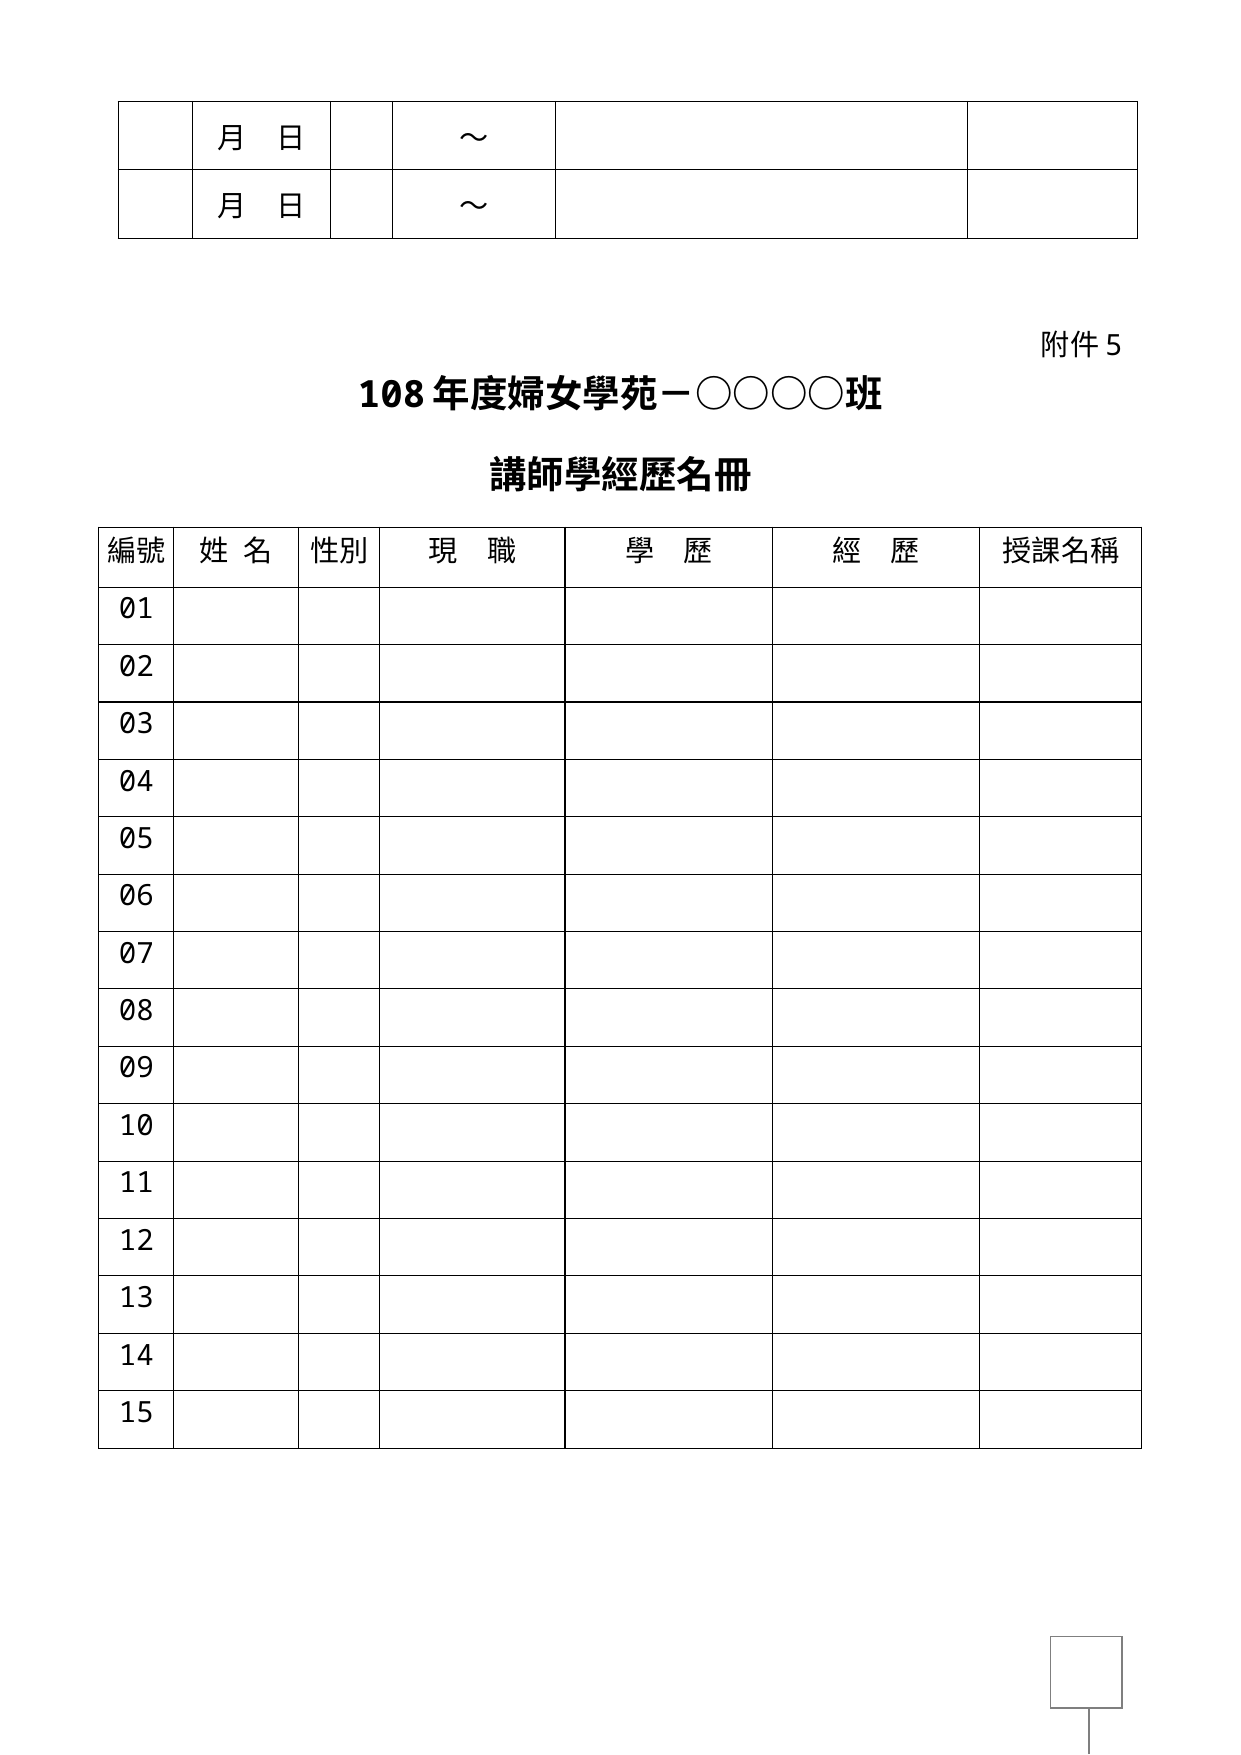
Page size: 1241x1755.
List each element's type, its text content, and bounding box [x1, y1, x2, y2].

table_cell 09 [99, 1047, 173, 1103]
table_cell [566, 703, 772, 759]
table_cell 04 [99, 760, 173, 816]
table_cell [566, 875, 772, 931]
table_cell [380, 875, 564, 931]
table_cell [968, 102, 1137, 169]
text 108年度婦女學苑－○○○○班 [118, 363, 1122, 418]
table_cell 07 [99, 932, 173, 988]
table_cell [174, 932, 298, 988]
table_cell [380, 1334, 564, 1390]
table_cell [174, 760, 298, 816]
table_cell [174, 1047, 298, 1103]
table_cell [119, 102, 192, 169]
text 講師學經歷名冊 [118, 445, 1122, 499]
table_cell [566, 1334, 772, 1390]
table_cell [556, 170, 967, 237]
table_cell [980, 875, 1141, 931]
table_cell [174, 1391, 298, 1447]
table_cell [299, 989, 379, 1046]
table_cell [566, 1047, 772, 1103]
table_header 性別 [299, 528, 379, 587]
table_cell [980, 1047, 1141, 1103]
table_cell [380, 703, 564, 759]
table_cell [773, 875, 979, 931]
table_cell [380, 1162, 564, 1218]
table_cell [174, 645, 298, 701]
table_cell [556, 102, 967, 169]
table_cell [773, 588, 979, 644]
table_cell [380, 989, 564, 1046]
table_cell [566, 817, 772, 873]
table_cell [980, 932, 1141, 988]
table_cell [968, 170, 1137, 237]
table_cell [299, 703, 379, 759]
table_header 姓 名 [174, 528, 298, 587]
table_cell [174, 1162, 298, 1218]
table_cell [299, 932, 379, 988]
table_cell [174, 1276, 298, 1333]
table_cell [566, 989, 772, 1046]
table_cell [174, 817, 298, 873]
table_cell [380, 760, 564, 816]
table_cell [331, 102, 392, 169]
table_cell [980, 1391, 1141, 1447]
table_cell [380, 932, 564, 988]
table_cell [299, 1162, 379, 1218]
table_cell [566, 932, 772, 988]
table_cell [566, 1391, 772, 1447]
table_cell [980, 1104, 1141, 1161]
table_cell [299, 817, 379, 873]
table_cell [773, 989, 979, 1046]
table_cell [380, 645, 564, 701]
table_cell [380, 1391, 564, 1447]
table_cell [299, 1276, 379, 1333]
table_cell [380, 1104, 564, 1161]
table_cell [174, 1104, 298, 1161]
table_cell [174, 703, 298, 759]
table_cell [773, 1104, 979, 1161]
table_cell [174, 989, 298, 1046]
table_cell [980, 703, 1141, 759]
table_cell 15 [99, 1391, 173, 1447]
table_cell [980, 1334, 1141, 1390]
table_cell [380, 817, 564, 873]
table_cell 02 [99, 645, 173, 701]
table_cell [299, 645, 379, 701]
table_cell [773, 703, 979, 759]
table_cell [299, 1104, 379, 1161]
table_cell [380, 1276, 564, 1333]
table_cell [980, 989, 1141, 1046]
table_header 編號 [99, 528, 173, 587]
table_cell 12 [99, 1219, 173, 1275]
table_cell [174, 875, 298, 931]
table_header 經 歷 [773, 528, 979, 587]
table_cell [380, 1219, 564, 1275]
table_cell 月 日 [193, 170, 330, 237]
table_cell [380, 588, 564, 644]
table_cell [174, 588, 298, 644]
table_cell [119, 170, 192, 237]
table_cell [299, 875, 379, 931]
table_cell [566, 1162, 772, 1218]
table_cell [174, 1219, 298, 1275]
table_cell [773, 760, 979, 816]
table_cell [380, 1047, 564, 1103]
table_cell [566, 1276, 772, 1333]
table_cell [980, 1219, 1141, 1275]
table_cell [299, 1334, 379, 1390]
table_cell 01 [99, 588, 173, 644]
table_cell [773, 817, 979, 873]
table_cell [773, 1162, 979, 1218]
table_cell [299, 588, 379, 644]
table_cell [299, 1391, 379, 1447]
table_cell [980, 760, 1141, 816]
table_cell [773, 1334, 979, 1390]
table_cell [980, 817, 1141, 873]
table_cell 03 [99, 703, 173, 759]
table_header 學 歷 [566, 528, 772, 587]
table_cell 14 [99, 1334, 173, 1390]
table_cell [773, 1219, 979, 1275]
table_cell 05 [99, 817, 173, 873]
table_cell [980, 588, 1141, 644]
table_cell 08 [99, 989, 173, 1046]
table_cell [773, 1047, 979, 1103]
text 附件5 [118, 301, 1122, 363]
table_cell 11 [99, 1162, 173, 1218]
table_cell [331, 170, 392, 237]
table_cell [980, 645, 1141, 701]
table_cell 10 [99, 1104, 173, 1161]
table_cell [299, 1047, 379, 1103]
table_cell [566, 588, 772, 644]
table_cell [566, 1104, 772, 1161]
table_cell [299, 760, 379, 816]
table_cell [980, 1162, 1141, 1218]
table_cell [566, 1219, 772, 1275]
table_header 現 職 [380, 528, 564, 587]
table_cell ～ [393, 102, 555, 169]
table_cell 月 日 [193, 102, 330, 169]
table_cell [299, 1219, 379, 1275]
table_cell [174, 1334, 298, 1390]
table_cell [980, 1276, 1141, 1333]
table_cell [566, 645, 772, 701]
table_header 授課名稱 [980, 528, 1141, 587]
table_cell 13 [99, 1276, 173, 1333]
table_cell [566, 760, 772, 816]
table_cell [773, 932, 979, 988]
table_cell 06 [99, 875, 173, 931]
table_cell [773, 1276, 979, 1333]
table_cell ～ [393, 170, 555, 237]
table_cell [773, 1391, 979, 1447]
table_cell [773, 645, 979, 701]
